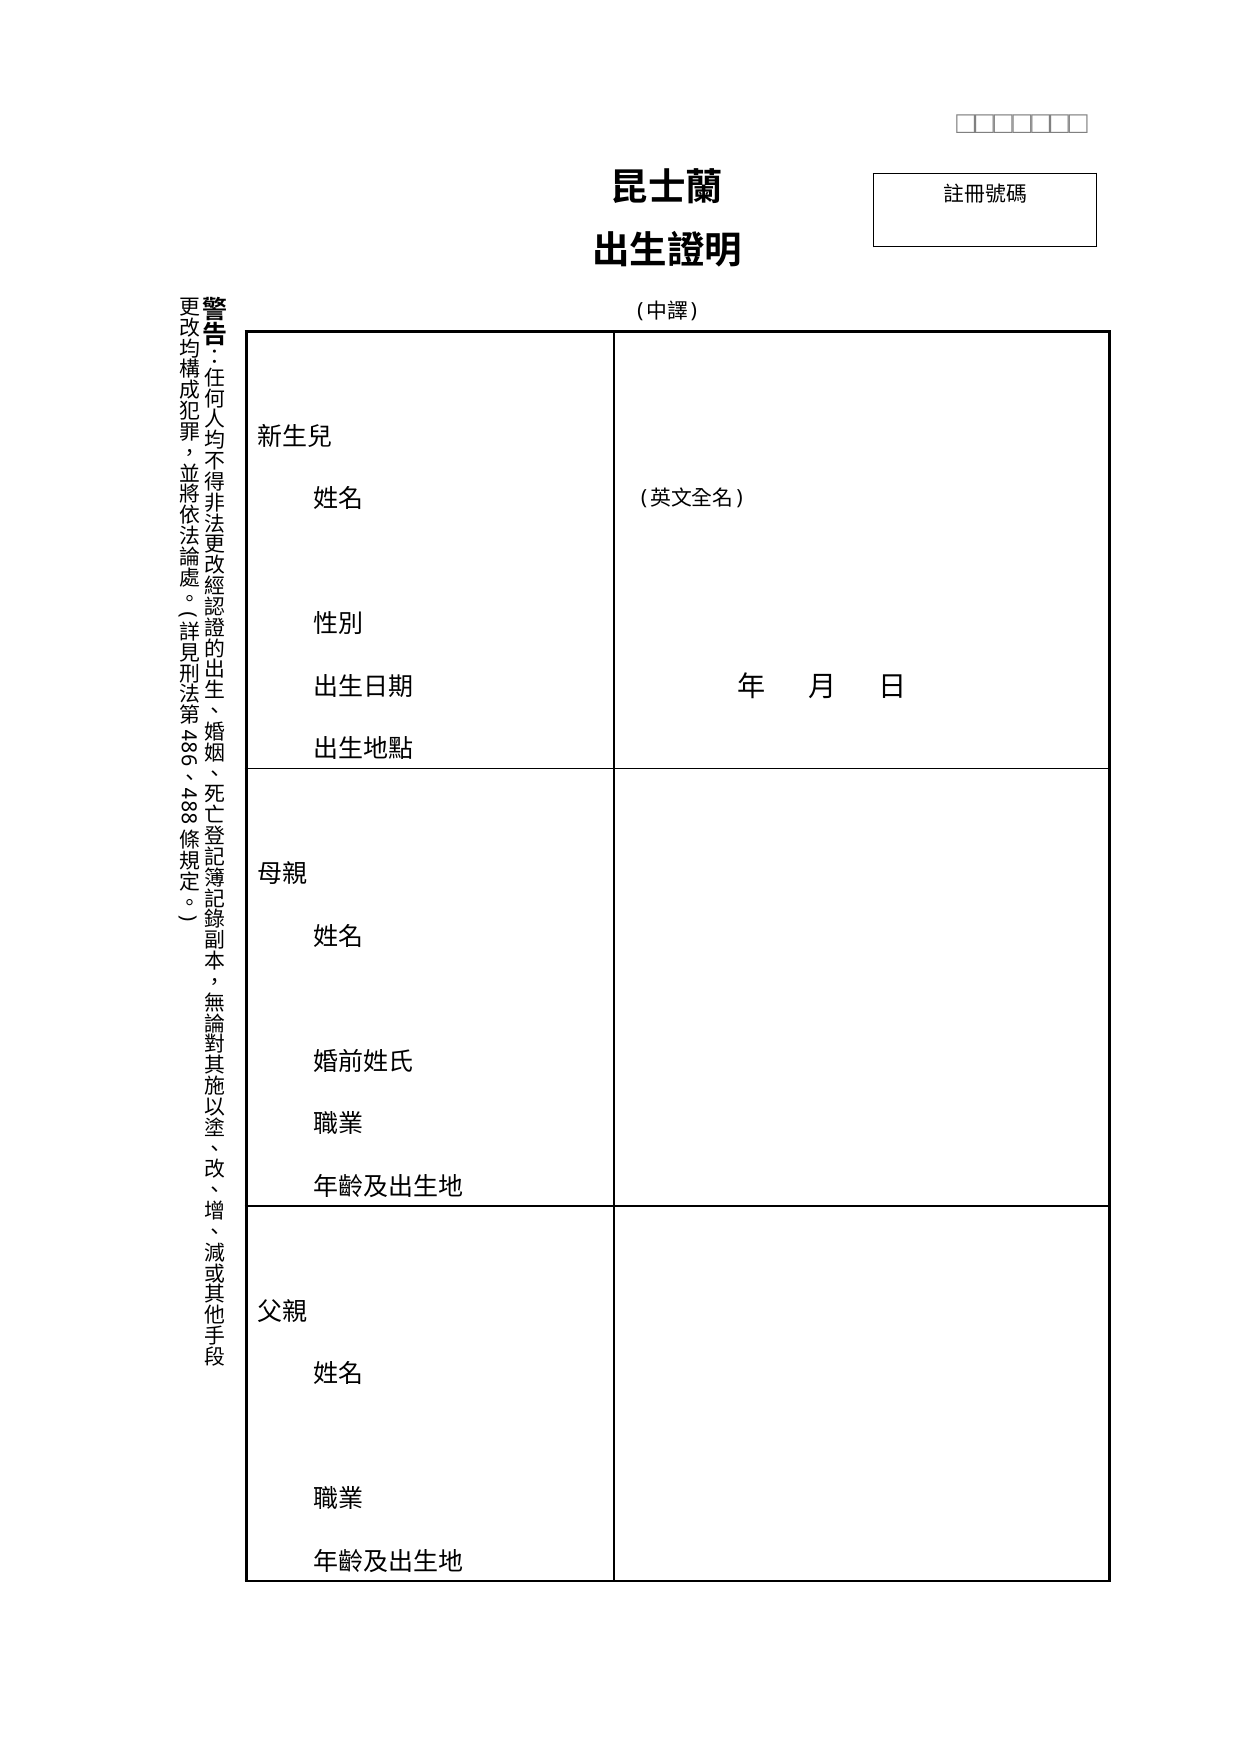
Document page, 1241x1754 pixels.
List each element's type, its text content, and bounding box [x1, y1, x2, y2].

table_cell 父親 姓名 職業 年齡及出生地 [248, 1207, 613, 1580]
text 更改均構成犯罪，並將依法論處。(詳見刑法第486、488條規定。) [177, 296, 202, 1372]
table_cell [615, 769, 1108, 1205]
table_cell [615, 1207, 1108, 1580]
text [104, 281, 235, 1387]
text 昆士蘭 [246, 143, 1096, 247]
text 出生證明 [246, 205, 1087, 268]
table_header (英文全名) 年 月 日 [615, 333, 1108, 768]
table_header 新生兒 姓名 性別 出生日期 出生地點 [248, 333, 613, 768]
text 註冊號碼 [889, 182, 1081, 207]
text (中譯) [246, 268, 1087, 330]
text □□□□□□□ [246, 80, 1087, 143]
table_cell 母親 姓名 婚前姓氏 職業 年齡及出生地 [248, 769, 613, 1205]
text 警告：任何人均不得非法更改經認證的出生、婚姻、死亡登記簿記錄副本，無論對其施以塗、改、增、減或其他手段 [202, 296, 227, 1372]
